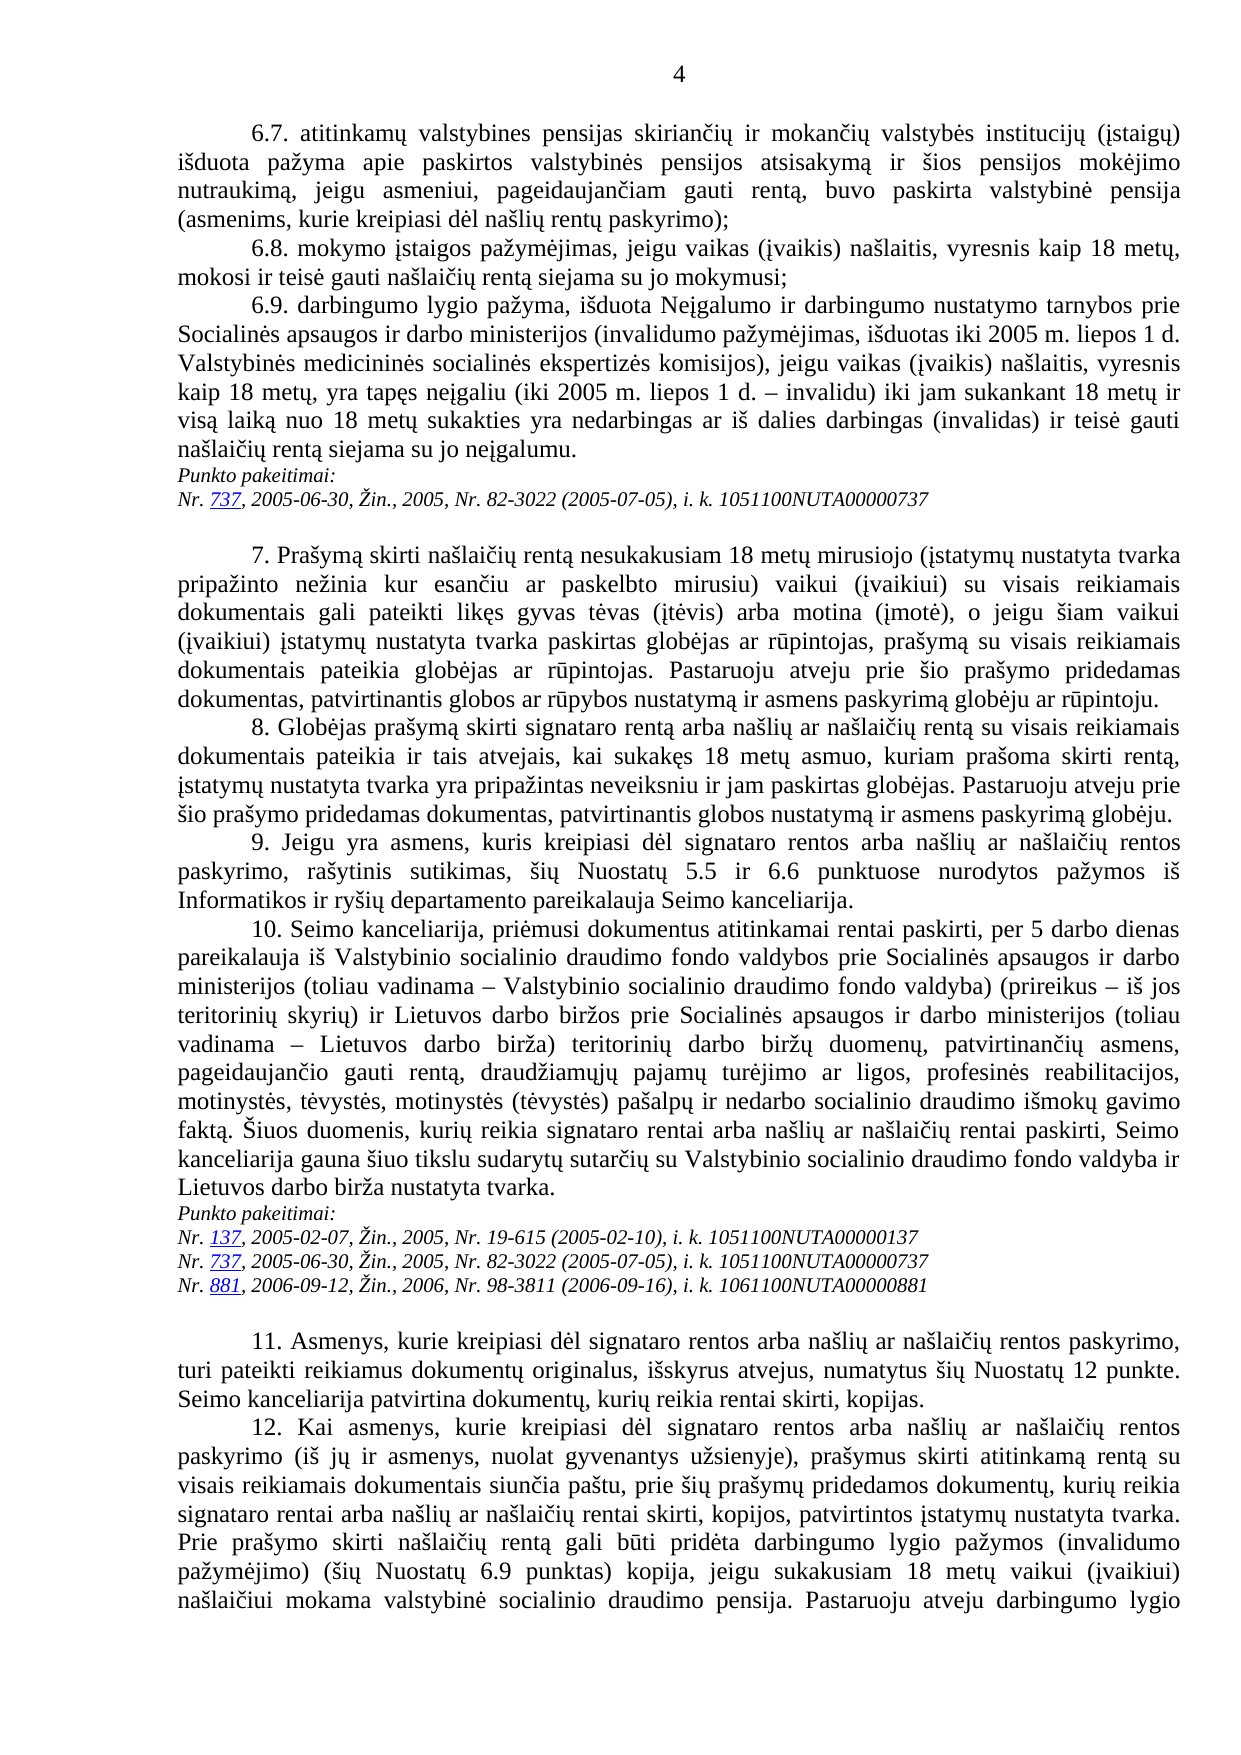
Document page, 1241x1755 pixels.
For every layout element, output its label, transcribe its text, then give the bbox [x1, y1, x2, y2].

text 6.7. atitinkamų valstybines pensijas skiriančių ir mokančių valstybės institucijų (įstaigų) išduota pažyma apie paskirtos valstybinės pensijos atsisakymą ir šios pensijos mokėjimo nutraukimą, jeigu asmeniui, pageidaujančiam gauti rentą, buvo paskirta valstybinė pensija (asmenims, kurie kreipiasi dėl našlių rentų paskyrimo); [177, 118, 1181, 233]
text Punkto pakeitimai: [177, 463, 1181, 487]
text Nr. 737, 2005-06-30, Žin., 2005, Nr. 82-3022 (2005-07-05), i. k. 1051100NUTA00000737 [177, 1249, 1181, 1273]
text Nr. 881, 2006-09-12, Žin., 2006, Nr. 98-3811 (2006-09-16), i. k. 1061100NUTA00000881 [177, 1273, 1181, 1297]
text 6.8. mokymo įstaigos pažymėjimas, jeigu vaikas (įvaikis) našlaitis, vyresnis kaip 18 metų, mokosi ir teisė gauti našlaičių rentą siejama su jo mokymusi; [177, 233, 1181, 291]
text 9. Jeigu yra asmens, kuris kreipiasi dėl signataro rentos arba našlių ar našlaičių rentos paskyrimo, rašytinis sutikimas, šių Nuostatų 5.5 ir 6.6 punktuose nurodytos pažymos iš Informatikos ir ryšių departamento pareikalauja Seimo kanceliarija. [177, 827, 1181, 914]
text 10. Seimo kanceliarija, priėmusi dokumentus atitinkamai rentai paskirti, per 5 darbo dienas pareikalauja iš Valstybinio socialinio draudimo fondo valdybos prie Socialinės apsaugos ir darbo ministerijos (toliau vadinama – Valstybinio socialinio draudimo fondo valdyba) (prireikus – iš jos teritorinių skyrių) ir Lietuvos darbo biržos prie Socialinės apsaugos ir darbo ministerijos (toliau vadinama – Lietuvos darbo birža) teritorinių darbo biržų duomenų, patvirtinančių asmens, pageidaujančio gauti rentą, draudžiamųjų pajamų turėjimo ar ligos, profesinės reabilitacijos, motinystės, tėvystės, motinystės (tėvystės) pašalpų ir nedarbo socialinio draudimo išmokų gavimo faktą. Šiuos duomenis, kurių reikia signataro rentai arba našlių ar našlaičių rentai paskirti, Seimo kanceliarija gauna šiuo tikslu sudarytų sutarčių su Valstybinio socialinio draudimo fondo valdyba ir Lietuvos darbo birža nustatyta tvarka. [177, 914, 1181, 1201]
text Nr. 137, 2005-02-07, Žin., 2005, Nr. 19-615 (2005-02-10), i. k. 1051100NUTA00000137 [177, 1225, 1181, 1249]
text Punkto pakeitimai: [177, 1201, 1181, 1225]
text 8. Globėjas prašymą skirti signataro rentą arba našlių ar našlaičių rentą su visais reikiamais dokumentais pateikia ir tais atvejais, kai sukakęs 18 metų asmuo, kuriam prašoma skirti rentą, įstatymų nustatyta tvarka yra pripažintas neveiksniu ir jam paskirtas globėjas. Pastaruoju atveju prie šio prašymo pridedamas dokumentas, patvirtinantis globos nustatymą ir asmens paskyrimą globėju. [177, 712, 1181, 827]
text 12. Kai asmenys, kurie kreipiasi dėl signataro rentos arba našlių ar našlaičių rentos paskyrimo (iš jų ir asmenys, nuolat gyvenantys užsienyje), prašymus skirti atitinkamą rentą su visais reikiamais dokumentais siunčia paštu, prie šių prašymų pridedamos dokumentų, kurių reikia signataro rentai arba našlių ar našlaičių rentai skirti, kopijos, patvirtintos įstatymų nustatyta tvarka. Prie prašymo skirti našlaičių rentą gali būti pridėta darbingumo lygio pažymos (invalidumo pažymėjimo) (šių Nuostatų 6.9 punktas) kopija, jeigu sukakusiam 18 metų vaikui (įvaikiui) našlaičiui mokama valstybinė socialinio draudimo pensija. Pastaruoju atveju darbingumo lygio [177, 1412, 1181, 1614]
text Nr. 737, 2005-06-30, Žin., 2005, Nr. 82-3022 (2005-07-05), i. k. 1051100NUTA00000737 [177, 487, 1181, 511]
text 7. Prašymą skirti našlaičių rentą nesukakusiam 18 metų mirusiojo (įstatymų nustatyta tvarka pripažinto nežinia kur esančiu ar paskelbto mirusiu) vaikui (įvaikiui) su visais reikiamais dokumentais gali pateikti likęs gyvas tėvas (įtėvis) arba motina (įmotė), o jeigu šiam vaikui (įvaikiui) įstatymų nustatyta tvarka paskirtas globėjas ar rūpintojas, prašymą su visais reikiamais dokumentais pateikia globėjas ar rūpintojas. Pastaruoju atveju prie šio prašymo pridedamas dokumentas, patvirtinantis globos ar rūpybos nustatymą ir asmens paskyrimą globėju ar rūpintoju. [177, 540, 1181, 712]
text 6.9. darbingumo lygio pažyma, išduota Neįgalumo ir darbingumo nustatymo tarnybos prie Socialinės apsaugos ir darbo ministerijos (invalidumo pažymėjimas, išduotas iki 2005 m. liepos 1 d. Valstybinės medicininės socialinės ekspertizės komisijos), jeigu vaikas (įvaikis) našlaitis, vyresnis kaip 18 metų, yra tapęs neįgaliu (iki 2005 m. liepos 1 d. – invalidu) iki jam sukankant 18 metų ir visą laiką nuo 18 metų sukakties yra nedarbingas ar iš dalies darbingas (invalidas) ir teisė gauti našlaičių rentą siejama su jo neįgalumu. [177, 291, 1181, 463]
text 11. Asmenys, kurie kreipiasi dėl signataro rentos arba našlių ar našlaičių rentos paskyrimo, turi pateikti reikiamus dokumentų originalus, išskyrus atvejus, numatytus šių Nuostatų 12 punkte. Seimo kanceliarija patvirtina dokumentų, kurių reikia rentai skirti, kopijas. [177, 1326, 1181, 1412]
